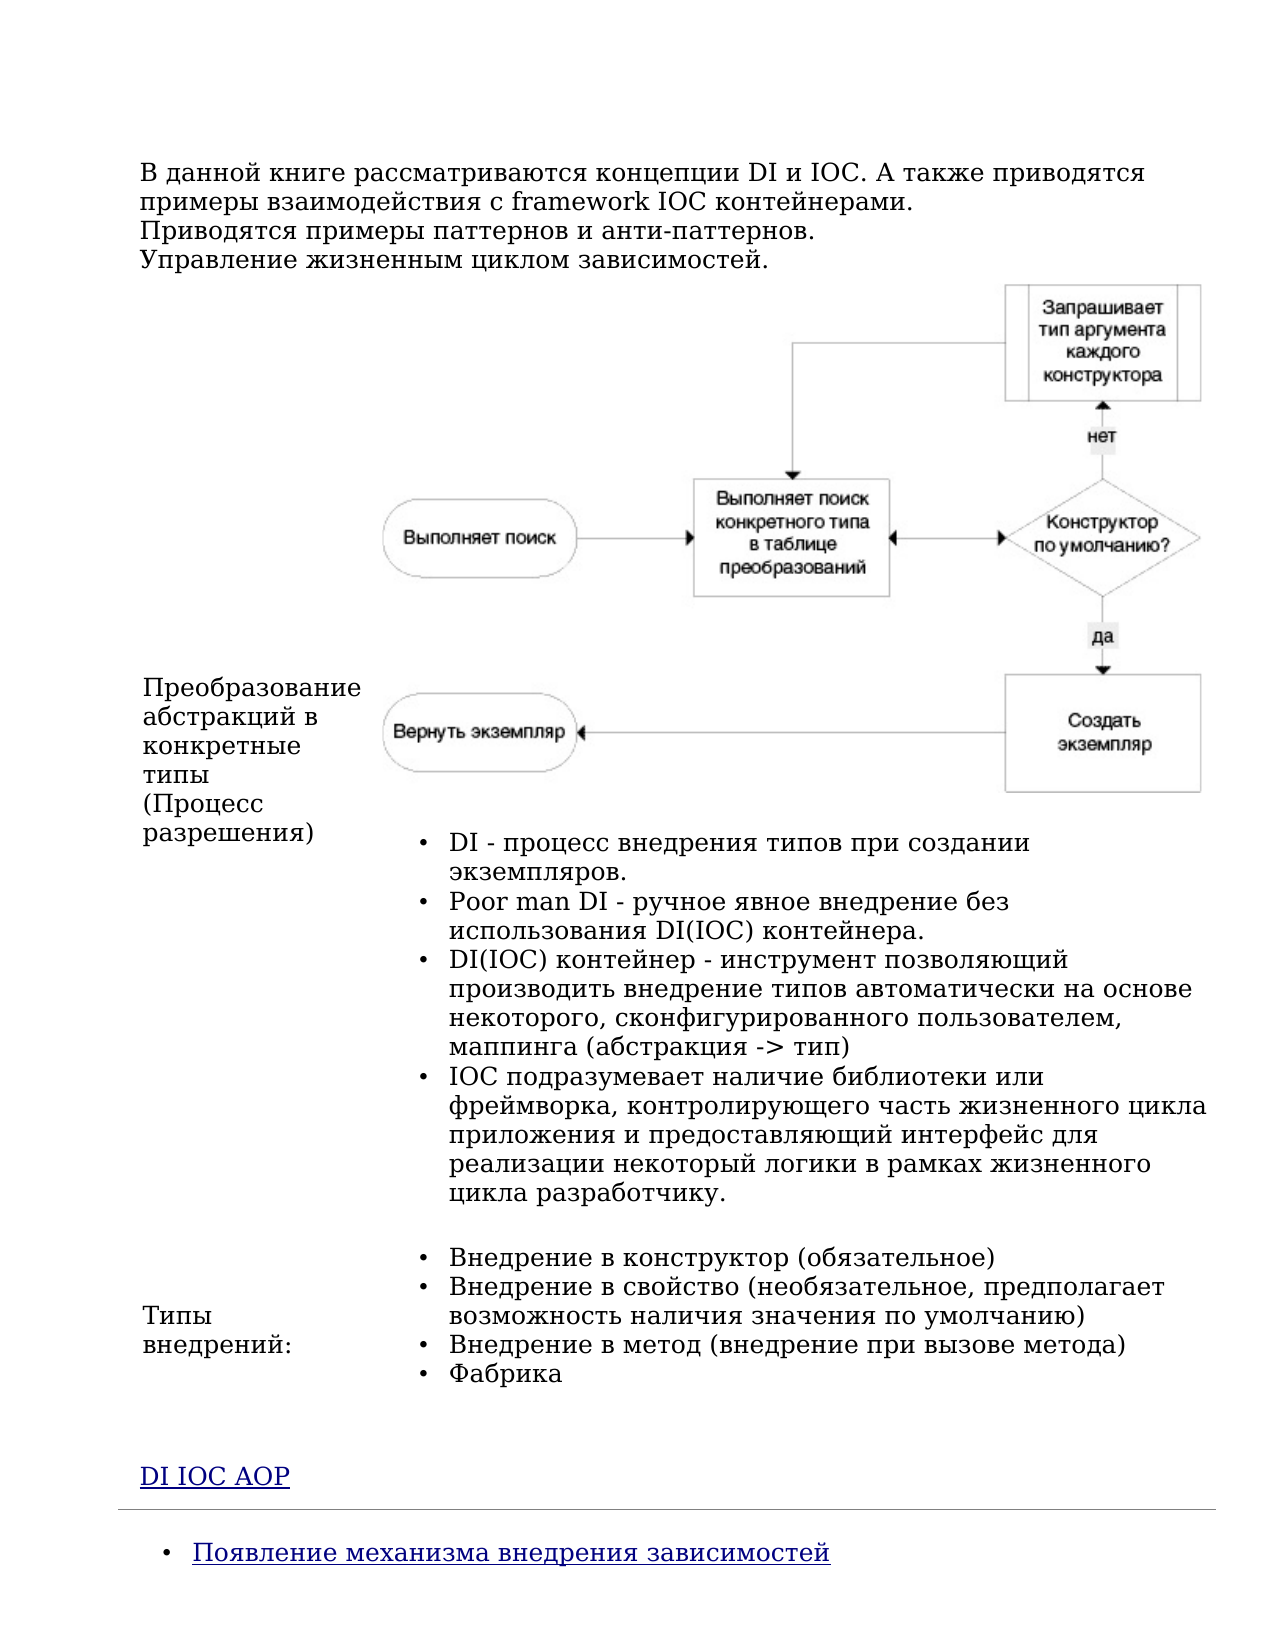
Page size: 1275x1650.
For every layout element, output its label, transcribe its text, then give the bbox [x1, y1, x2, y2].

table_cell [118, 1459, 136, 1494]
table_cell [136, 278, 1222, 1459]
table_header В данной книге рассматриваются концепции DI и IOC. А также приводятся примеры взаимодействия с framework IOC контейнерами. Приводятся примеры паттернов и анти-паттернов. Управление жизненным циклом зависимостей. [136, 155, 1222, 278]
table_header Преобразование абстракций в конкретные типы (Процесс разрешения) [139, 281, 372, 1240]
table_cell [139, 1421, 372, 1456]
table_cell [372, 1421, 1219, 1456]
picture [382, 283, 1202, 793]
table_cell Типы внедрений: [139, 1240, 372, 1421]
table_cell Внедрение в конструктор (обязательное) Внедрение в свойство (необязательное, предполагает возможность наличия значения по умолчанию) Внедрение в метод (внедрение при вызове метода) Фабрика [372, 1240, 1219, 1421]
table_cell [118, 278, 136, 1459]
table_header [118, 155, 136, 278]
list Появление механизма внедрения зависимостей [162, 1539, 1216, 1568]
table_header DI - процесс внедрения типов при создании экземпляров. Poor man DI - ручное явное внедрение без использования DI(IOC) контейнера. DI(IOC) контейнер - инструмент позволяющий производить внедрение типов автоматически на основе некоторого, сконфигурированного пользователем, маппинга (абстракция -> тип) IOC подразумевает наличие библиотеки или фреймворка, контролирующего часть жизненного цикла приложения и предоставляющий интерфейс для реализации некоторый логики в рамках жизненного цикла разработчику. [372, 281, 1219, 1240]
table_cell DI IOC AOP [136, 1459, 1222, 1494]
